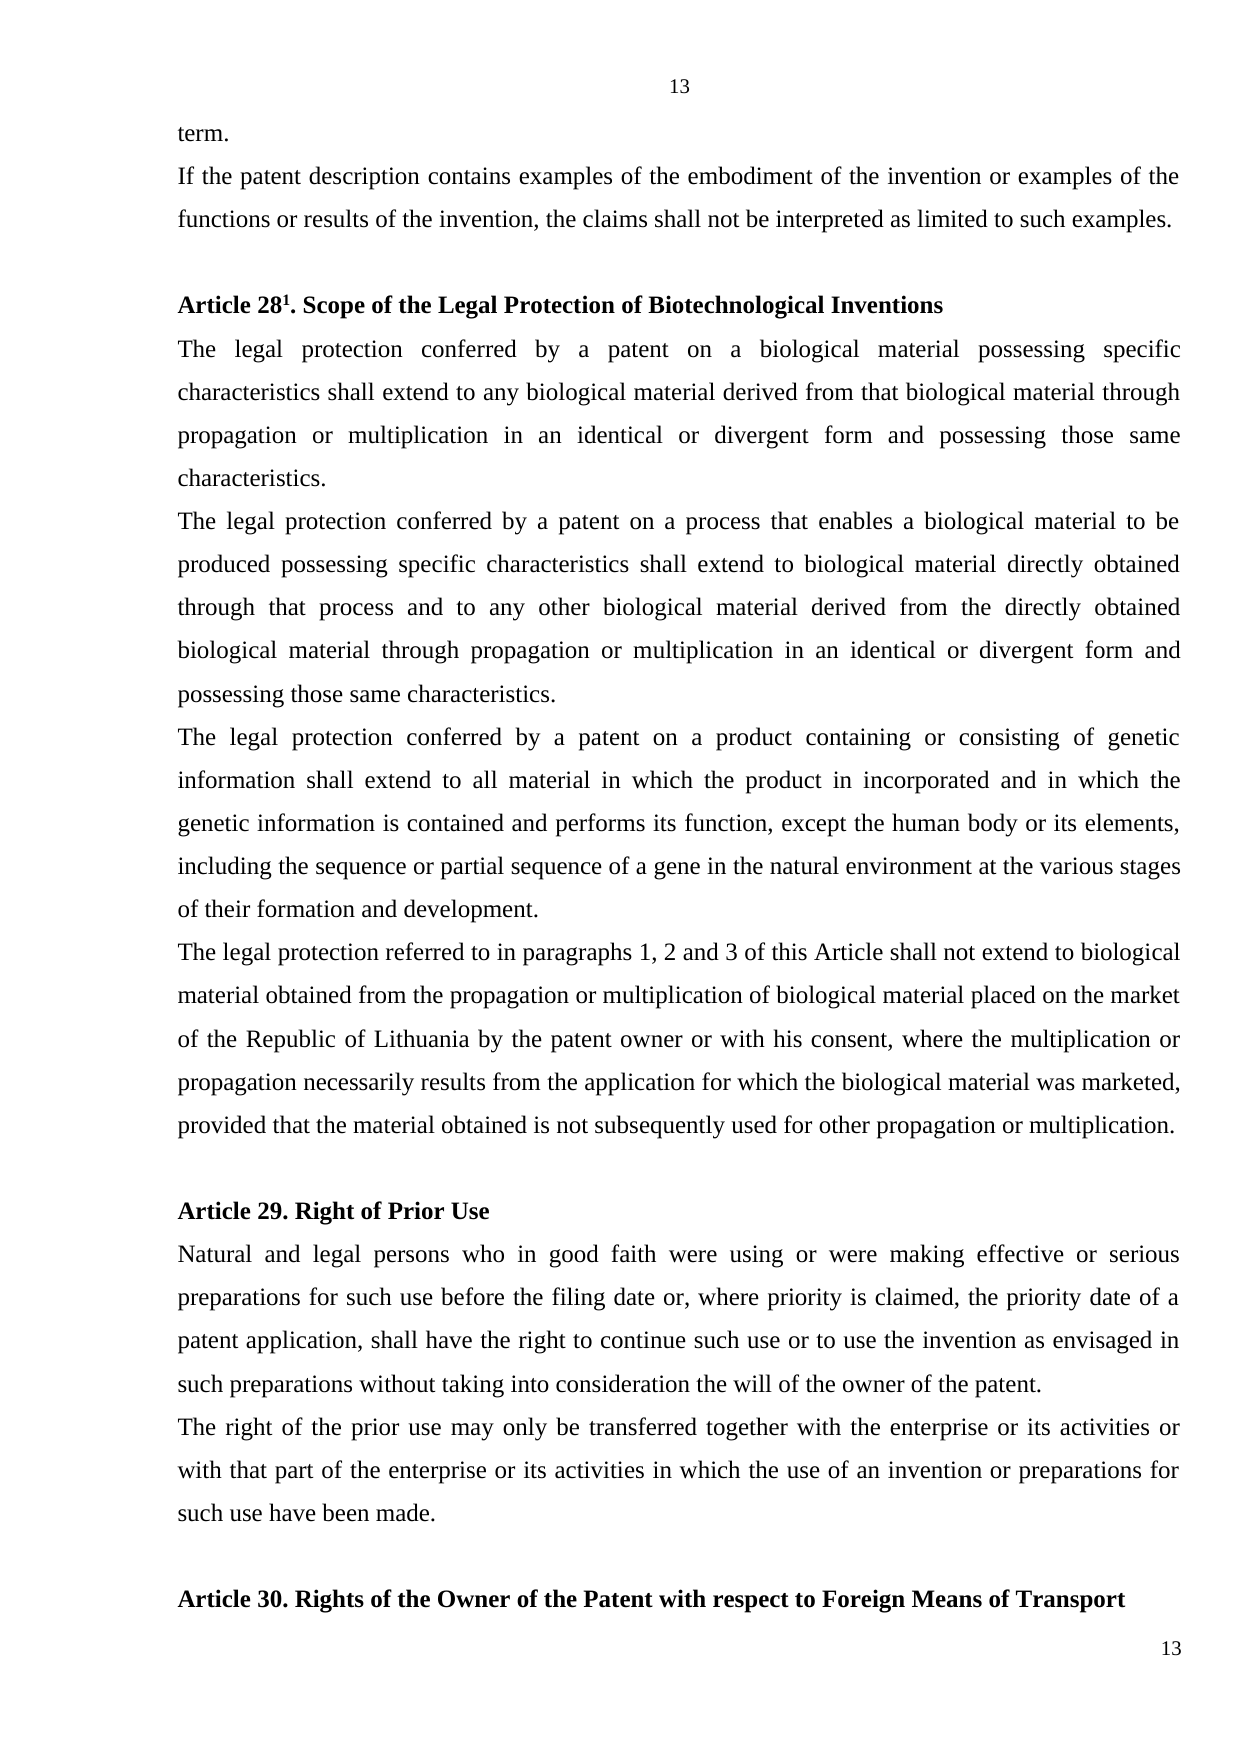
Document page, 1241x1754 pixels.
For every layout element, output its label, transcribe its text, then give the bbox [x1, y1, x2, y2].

text Article 281. Scope of the Legal Protection of Biotechnological Inventions [177, 291, 1181, 319]
text If the patent description contains examples of the embodiment of the invention or examples of the functions or results of the invention, the claims shall not be interpreted as limited to such examples. [177, 161, 1181, 233]
text Article 29. Right of Prior Use [177, 1196, 1181, 1225]
text Natural and legal persons who in good faith were using or were making effective or serious preparations for such use before the filing date or, where priority is claimed, the priority date of a patent application, shall have the right to continue such use or to use the invention as envisaged in such preparations without taking into consideration the will of the owner of the patent. [177, 1239, 1181, 1397]
text The right of the prior use may only be transferred together with the enterprise or its activities or with that part of the enterprise or its activities in which the use of an invention or preparations for such use have been made. [177, 1412, 1181, 1527]
text The legal protection referred to in paragraphs 1, 2 and 3 of this Article shall not extend to biological material obtained from the propagation or multiplication of biological material placed on the market of the Republic of Lithuania by the patent owner or with his consent, where the multiplication or propagation necessarily results from the application for which the biological material was marketed, provided that the material obtained is not subsequently used for other propagation or multiplication. [177, 937, 1181, 1139]
text The legal protection conferred by a patent on a process that enables a biological material to be produced possessing specific characteristics shall extend to biological material directly obtained through that process and to any other biological material derived from the directly obtained biological material through propagation or multiplication in an identical or divergent form and possessing those same characteristics. [177, 506, 1181, 707]
text The legal protection conferred by a patent on a product containing or consisting of genetic information shall extend to all material in which the product in incorporated and in which the genetic information is contained and performs its function, except the human body or its elements, including the sequence or partial sequence of a gene in the natural environment at the various stages of their formation and development. [177, 722, 1181, 923]
text term. [177, 118, 1181, 147]
text Article 30. Rights of the Owner of the Patent with respect to Foreign Means of Transport [177, 1584, 1181, 1613]
text The legal protection conferred by a patent on a biological material possessing specific characteristics shall extend to any biological material derived from that biological material through propagation or multiplication in an identical or divergent form and possessing those same characteristics. [177, 334, 1181, 492]
